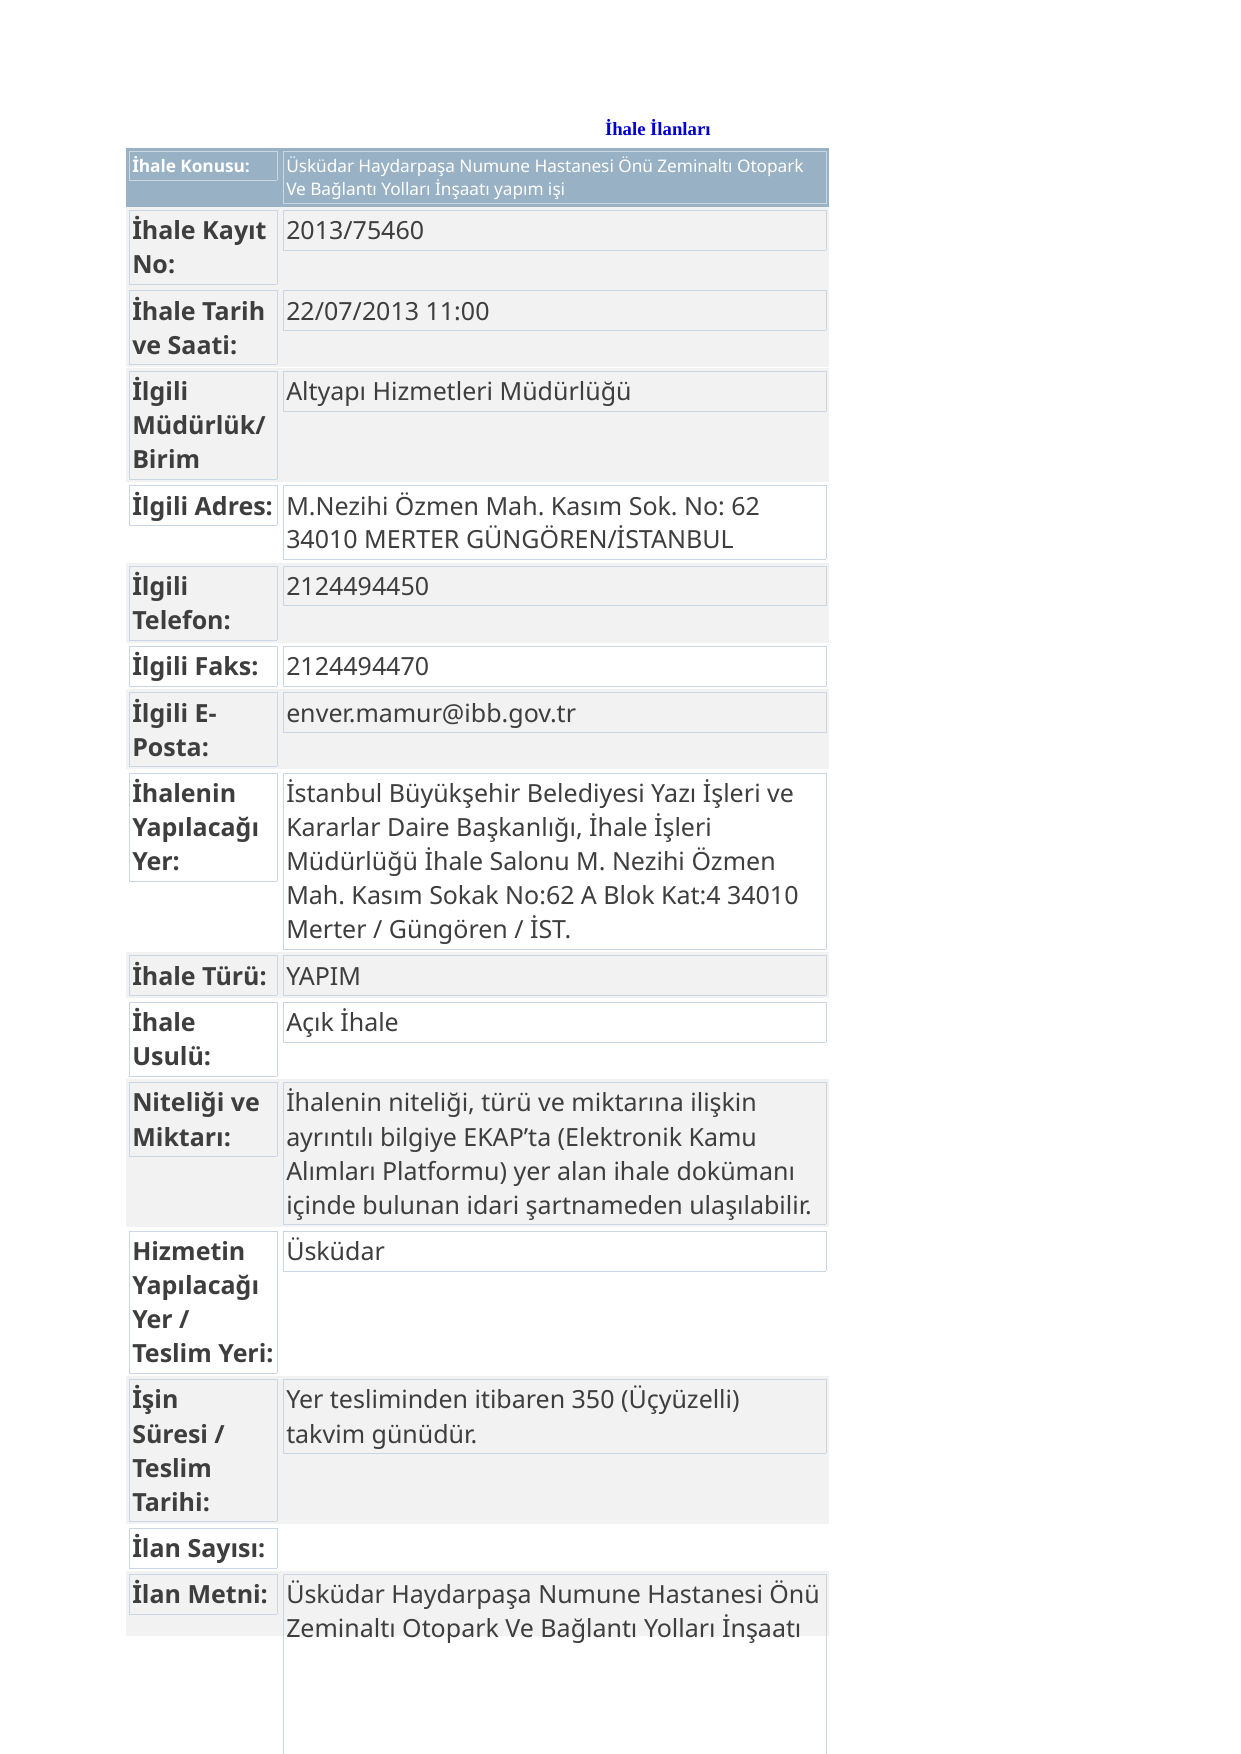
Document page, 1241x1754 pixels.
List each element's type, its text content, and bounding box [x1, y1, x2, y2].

table_cell 2124494450 [280, 563, 829, 643]
table_cell İlan Metni: [126, 1571, 280, 1636]
table_cell İlgili Müdürlük/Birim [126, 368, 280, 482]
table_cell İlgili E-Posta: [126, 689, 280, 769]
table_cell [280, 1525, 829, 1571]
table_cell İşin Süresi / Teslim Tarihi: [126, 1376, 280, 1524]
table_cell Niteliği ve Miktarı: [126, 1079, 280, 1227]
table_cell Yer tesliminden itibaren 350 (Üçyüzelli) takvim günüdür. [280, 1376, 829, 1524]
table_cell İlgili Telefon: [126, 563, 280, 643]
table_cell 22/07/2013 11:00 [280, 287, 829, 367]
table_cell Açık İhale [280, 999, 829, 1079]
table_cell 2124494470 [280, 643, 829, 689]
table_cell 2013/75460 [280, 207, 829, 287]
table_cell Hizmetin Yapılacağı Yer / Teslim Yeri: [126, 1228, 280, 1376]
table_cell enver.mamur@ibb.gov.tr [280, 689, 829, 769]
table_cell İhale Tarih ve Saati: [126, 287, 280, 367]
table_cell İstanbul Büyükşehir Belediyesi Yazı İşleri ve Kararlar Daire Başkanlığı, İhale İşleri Müdürlüğü İhale Salonu M. Nezihi Özmen Mah. Kasım Sokak No:62 A Blok Kat:4 34010 Merter / Güngören / İST. [280, 770, 829, 952]
table_cell Altyapı Hizmetleri Müdürlüğü [280, 368, 829, 482]
table_cell İlgili Adres: [126, 482, 280, 562]
table_cell İhale Usulü: [126, 999, 280, 1079]
table_cell İlgili Faks: [126, 643, 280, 689]
table_header [126, 148, 860, 1636]
table_cell İlan Sayısı: [126, 1525, 280, 1571]
table_cell Üsküdar [280, 1228, 829, 1376]
table_header Üsküdar Haydarpaşa Numune Hastanesi Önü Zeminaltı Otopark Ve Bağlantı Yolları İnşaatı yapım işi [280, 148, 829, 207]
table_header İhale Konusu: [126, 148, 280, 207]
table_cell İhale Kayıt No: [126, 207, 280, 287]
table_cell YAPIM [280, 952, 829, 998]
table_cell İhalenin Yapılacağı Yer: [126, 770, 280, 952]
table_header [118, 140, 868, 1636]
table_cell İhalenin niteliği, türü ve miktarına ilişkin ayrıntılı bilgiye EKAP’ta (Elektronik Kamu Alımları Platformu) yer alan ihale dokümanı içinde bulunan idari şartnameden ulaşılabilir. [280, 1079, 829, 1227]
table_cell M.Nezihi Özmen Mah. Kasım Sok. No: 62 34010 MERTER GÜNGÖREN/İSTANBUL [280, 482, 829, 562]
list İhale İlanları [156, 118, 1122, 140]
table_cell İhale Türü: [126, 952, 280, 998]
